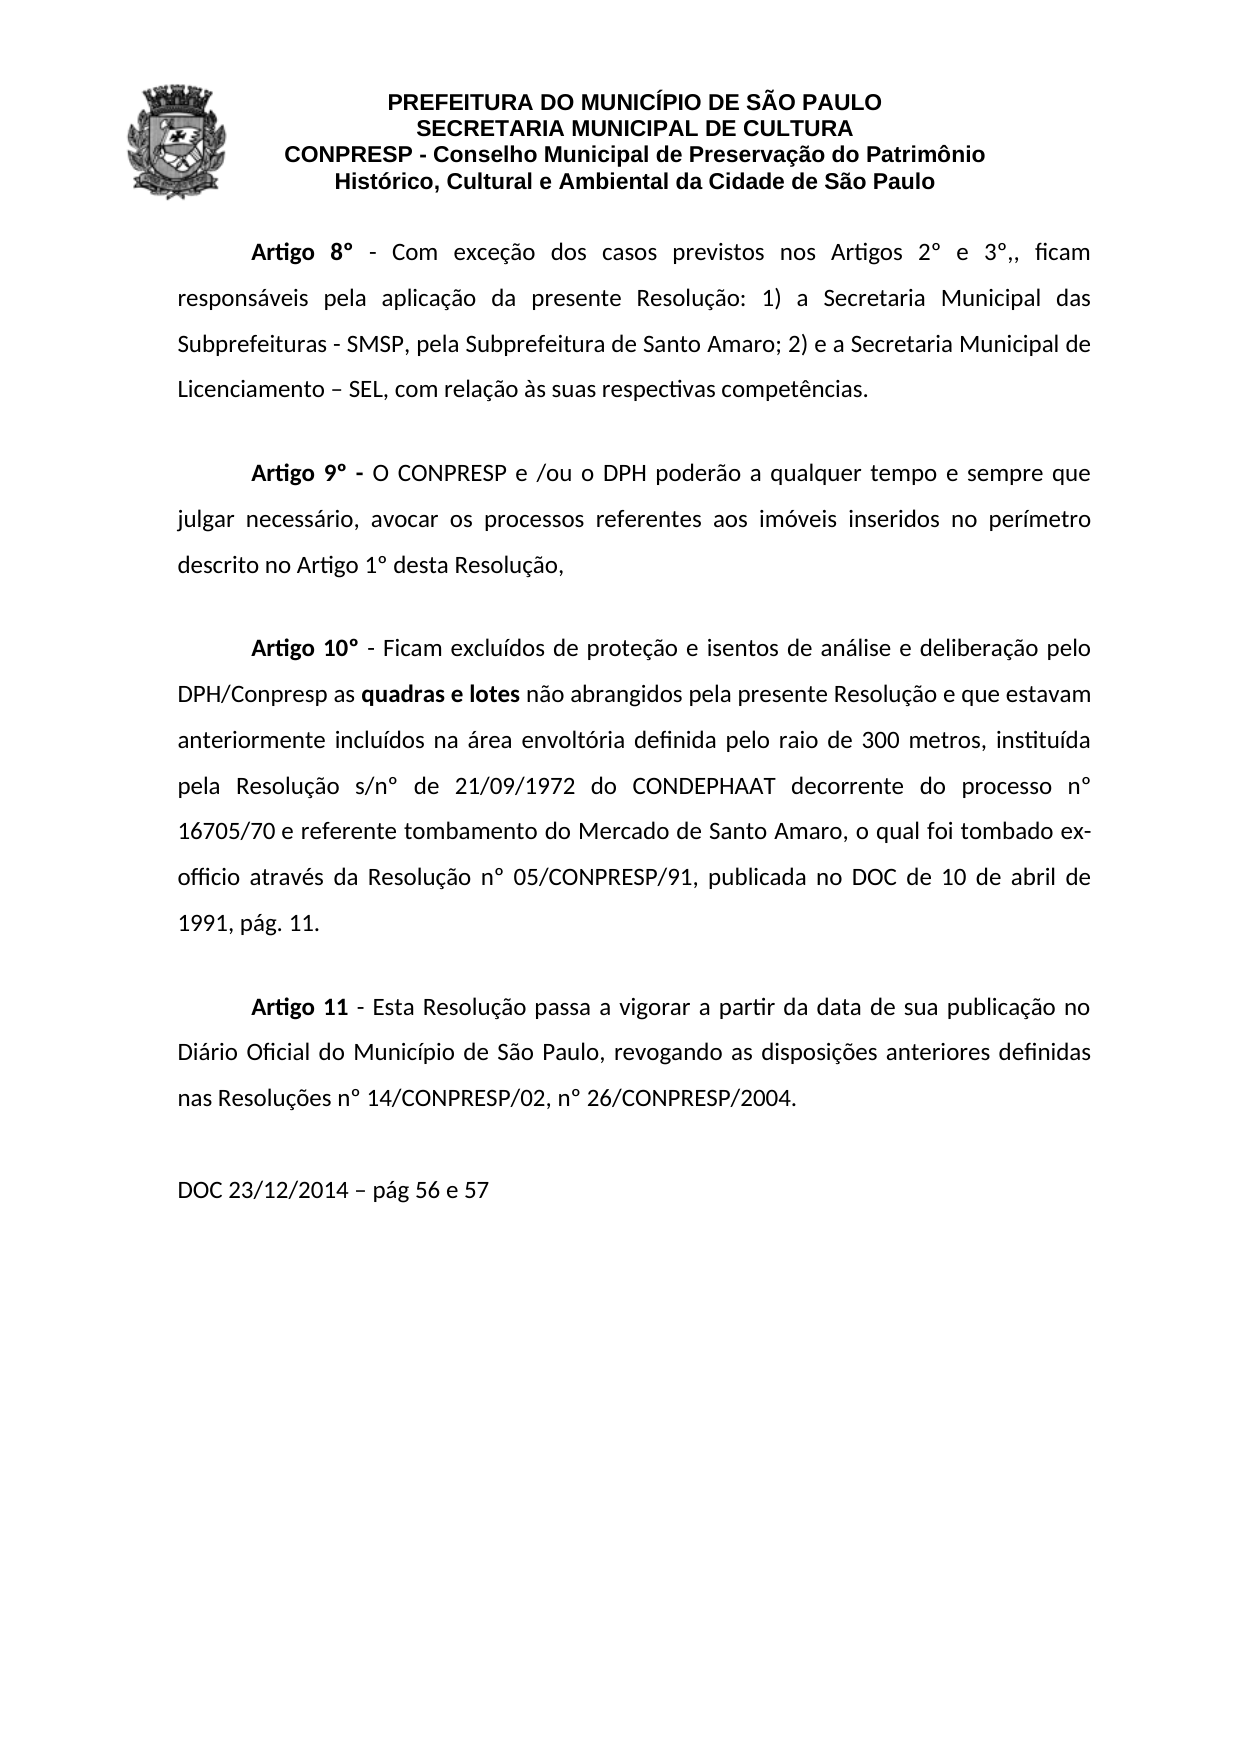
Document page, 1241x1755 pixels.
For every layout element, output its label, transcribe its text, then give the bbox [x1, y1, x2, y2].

text Artigo 10º - Ficam excluídos de proteção e isentos de análise e deliberação pelo DPH/Conpresp as quadras e lotes não abrangidos pela presente Resolução e que estavam anteriormente incluídos na área envoltória definida pelo raio de 300 metros, instituída pela Resolução s/nº de 21/09/1972 do CONDEPHAAT decorrente do processo nº 16705/70 e referente tombamento do Mercado de Santo Amaro, o qual foi tombado ex-officio através da Resolução nº 05/CONPRESP/91, publicada no DOC de 10 de abril de 1991, pág. 11. [177, 633, 1093, 937]
text DOC 23/12/2014 – pág 56 e 57 [177, 1174, 1093, 1204]
text Artigo 8º - Com exceção dos casos previstos nos Artigos 2º e 3º,, ficam responsáveis pela aplicação da presente Resolução: 1) a Secretaria Municipal das Subprefeituras - SMSP, pela Subprefeitura de Santo Amaro; 2) e a Secretaria Municipal de Licenciamento – SEL, com relação às suas respectivas competências. [177, 236, 1093, 404]
text Artigo 9º - O CONPRESP e /ou o DPH poderão a qualquer tempo e sempre que julgar necessário, avocar os processos referentes aos imóveis inseridos no perímetro descrito no Artigo 1º desta Resolução, [177, 457, 1093, 579]
text Artigo 11 - Esta Resolução passa a vigorar a partir da data de sua publicação no Diário Oficial do Município de São Paulo, revogando as disposições anteriores definidas nas Resoluções nº 14/CONPRESP/02, nº 26/CONPRESP/2004. [177, 991, 1093, 1113]
